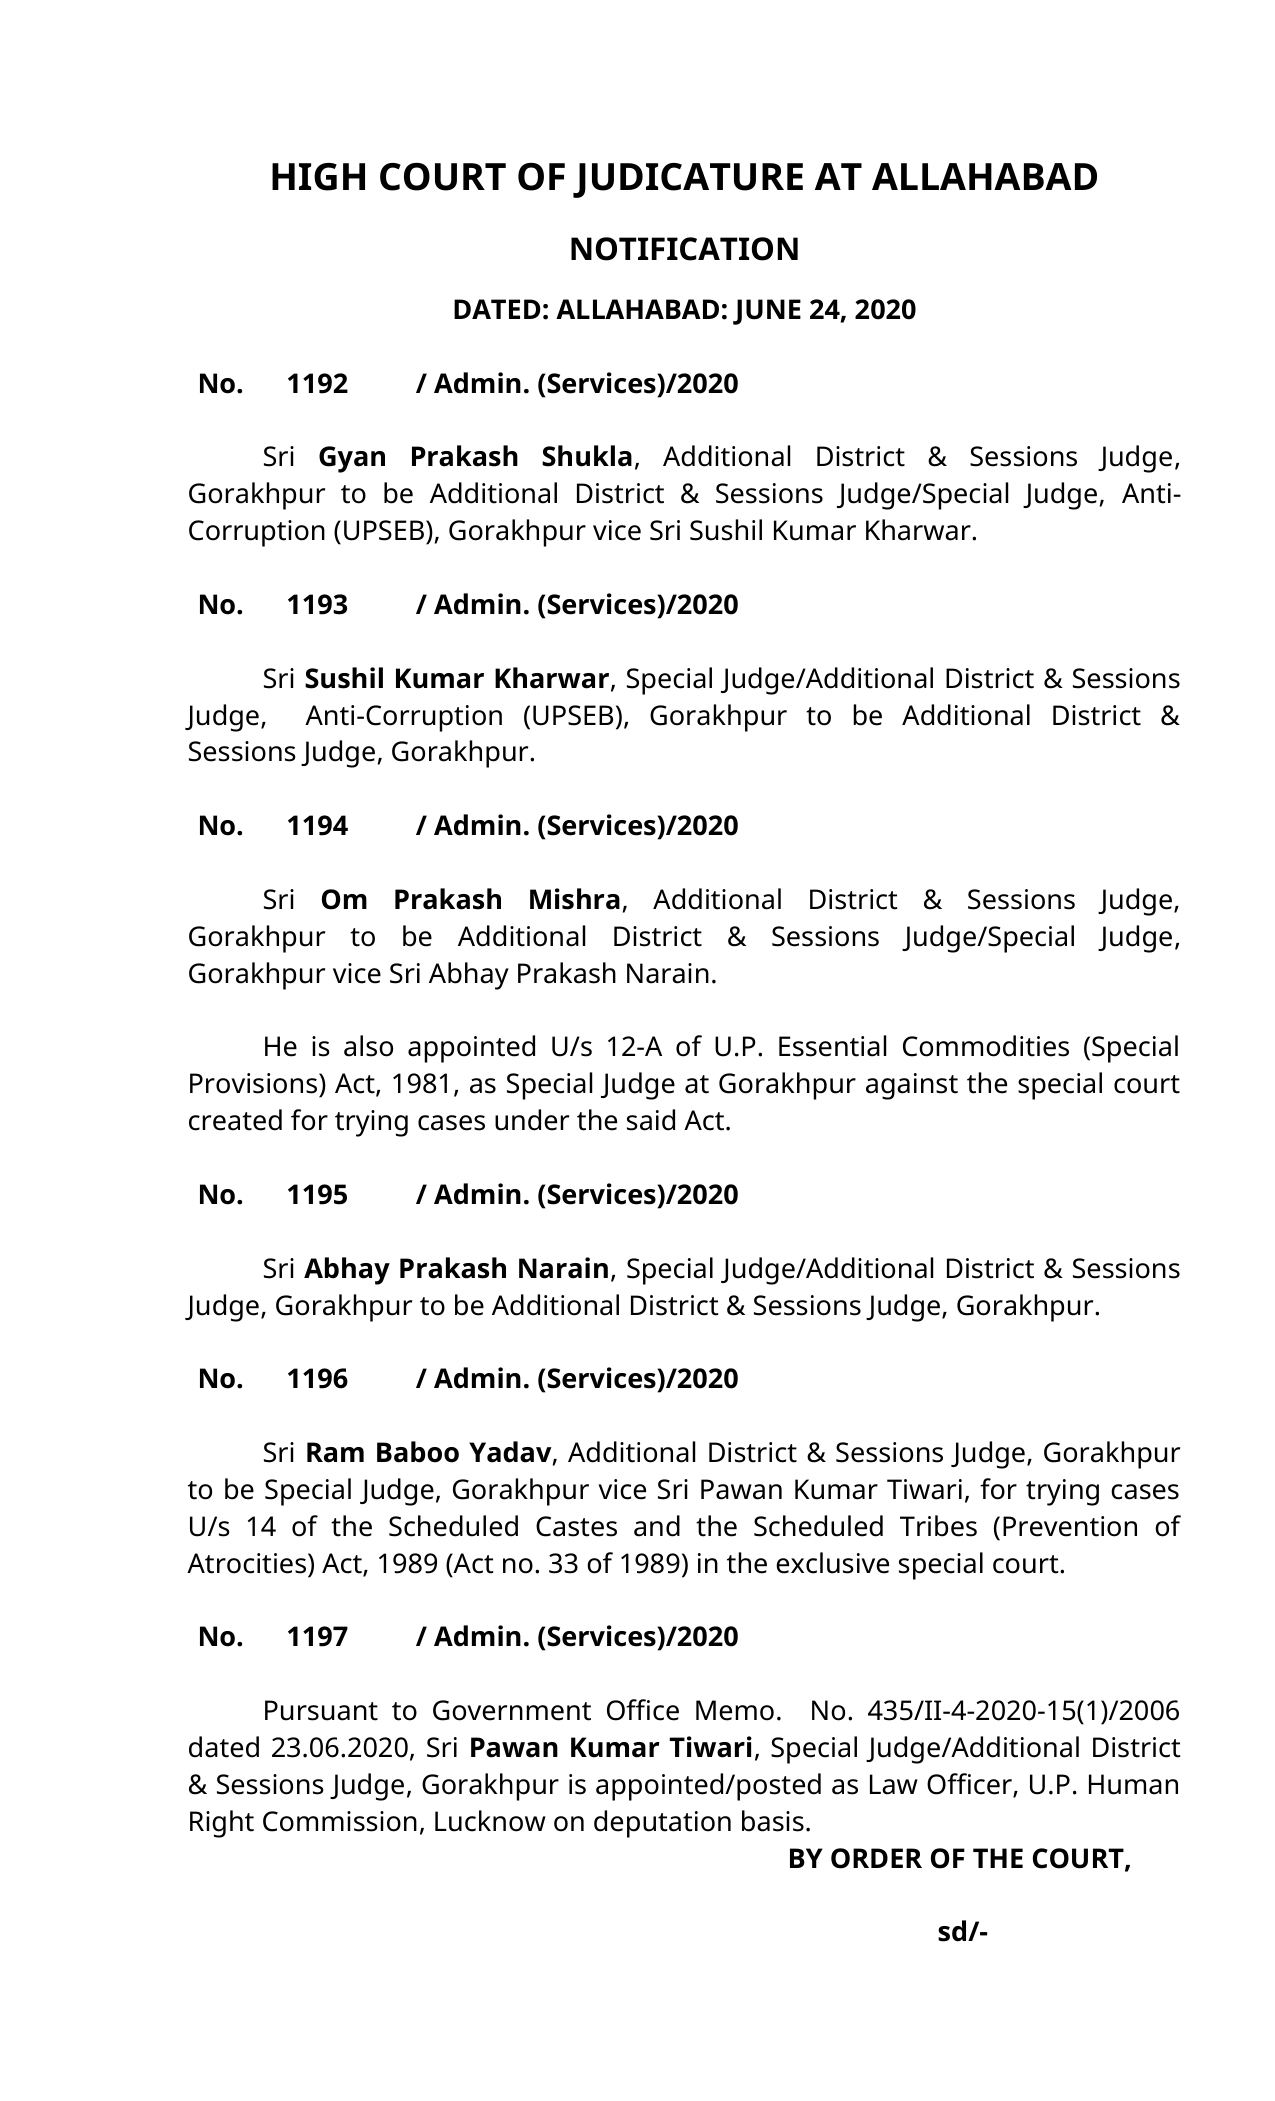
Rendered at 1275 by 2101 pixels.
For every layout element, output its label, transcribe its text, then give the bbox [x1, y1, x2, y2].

table_header No. [186, 585, 275, 622]
table_header 1196 [275, 1360, 390, 1397]
text HIGH COURT OF JUDICATURE AT ALLAHABAD [187, 150, 1181, 201]
table_header No. [186, 1175, 275, 1212]
text Sri Om Prakash Mishra, Additional District & Sessions Judge, Gorakhpur to be Additional District & Sessions Judge/Special Judge, Gorakhpur vice Sri Abhay Prakash Narain. [187, 880, 1181, 991]
table_header No. [186, 364, 275, 401]
text Sri Ram Baboo Yadav, Additional District & Sessions Judge, Gorakhpur to be Special Judge, Gorakhpur vice Sri Pawan Kumar Tiwari, for trying cases U/s 14 of the Scheduled Castes and the Scheduled Tribes (Prevention of Atrocities) Act, 1989 (Act no. 33 of 1989) in the exclusive special court. [187, 1433, 1181, 1581]
table_header / Admin. (Services)/2020 [390, 1360, 804, 1397]
table_header No. [186, 1360, 275, 1397]
text Sri Abhay Prakash Narain, Special Judge/Additional District & Sessions Judge, Gorakhpur to be Additional District & Sessions Judge, Gorakhpur. [187, 1249, 1181, 1323]
table_header / Admin. (Services)/2020 [390, 364, 804, 401]
table_header / Admin. (Services)/2020 [390, 1175, 804, 1212]
table_header / Admin. (Services)/2020 [390, 585, 804, 622]
table_header / Admin. (Services)/2020 [390, 1618, 804, 1655]
text He is also appointed U/s 12-A of U.P. Essential Commodities (Special Provisions) Act, 1981, as Special Judge at Gorakhpur against the special court created for trying cases under the said Act. [187, 1028, 1181, 1138]
subtitle NOTIFICATION [187, 227, 1181, 269]
table_header 1193 [275, 585, 390, 622]
table_header 1192 [275, 364, 390, 401]
table_header / Admin. (Services)/2020 [390, 807, 804, 843]
table_header No. [186, 807, 275, 843]
text Pursuant to Government Office Memo. No. 435/II-4-2020-15(1)/2006 dated 23.06.2020, Sri Pawan Kumar Tiwari, Special Judge/Additional District & Sessions Judge, Gorakhpur is appointed/posted as Law Officer, U.P. Human Right Commission, Lucknow on deputation basis. [187, 1692, 1181, 1839]
table_header 1195 [275, 1175, 390, 1212]
text Sri Sushil Kumar Kharwar, Special Judge/Additional District & Sessions Judge, Anti-Corruption (UPSEB), Gorakhpur to be Additional District & Sessions Judge, Gorakhpur. [187, 659, 1181, 770]
text sd/- [187, 1913, 1181, 1950]
subtitle DATED: ALLAHABAD: JUNE 24, 2020 [187, 290, 1181, 327]
text Sri Gyan Prakash Shukla, Additional District & Sessions Judge, Gorakhpur to be Additional District & Sessions Judge/Special Judge, Anti-Corruption (UPSEB), Gorakhpur vice Sri Sushil Kumar Kharwar. [187, 438, 1181, 548]
table_header No. [186, 1618, 275, 1655]
table_header 1194 [275, 807, 390, 843]
table_header 1197 [275, 1618, 390, 1655]
text BY ORDER OF THE COURT, [562, 1839, 1181, 1876]
